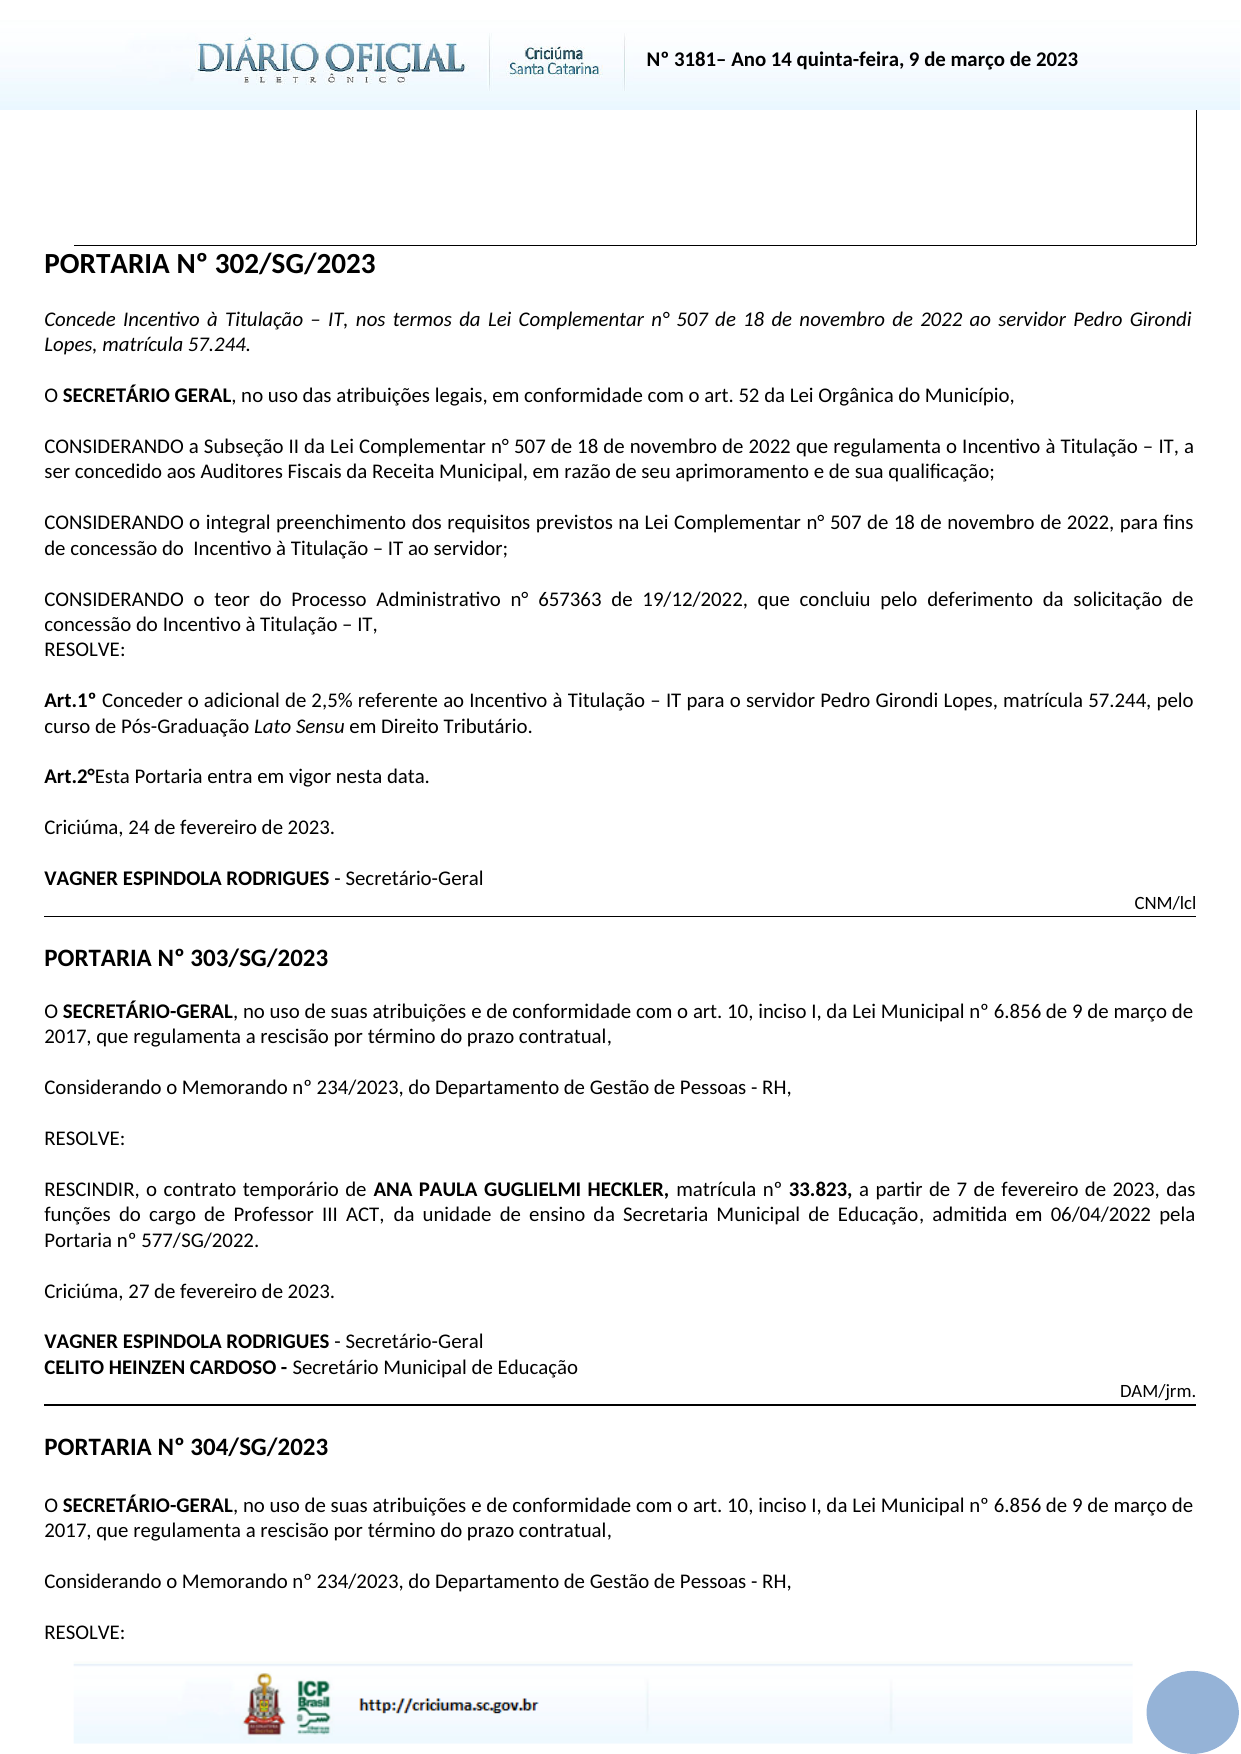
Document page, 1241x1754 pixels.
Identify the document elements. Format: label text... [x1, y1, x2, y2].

text Art.2°Esta Portaria entra em vigor nesta data. [44, 764, 1196, 789]
text DAM/jrm. [44, 1379, 1196, 1404]
text O SECRETÁRIO GERAL, no uso das atribuições legais, em conformidade com o art. 52 da Lei Orgânica do Município, [44, 382, 1196, 408]
text PORTARIA Nº 303/SG/2023 [44, 942, 1196, 973]
text RESOLVE: [44, 1125, 1196, 1151]
text Considerando o Memorando nº 234/2023, do Departamento de Gestão de Pessoas - RH, [44, 1568, 1196, 1594]
text CONSIDERANDO o teor do Processo Administrativo n° 657363 de 19/12/2022, que concluiu pelo deferimento da solicitação de concessão do Incentivo à Titulação – IT, [44, 586, 1196, 637]
text VAGNER ESPINDOLA RODRIGUES - Secretário-Geral [44, 865, 1240, 891]
text Criciúma, 27 de fevereiro de 2023. [44, 1278, 1196, 1303]
text RESOLVE: [44, 1619, 1196, 1644]
text CELITO HEINZEN CARDOSO - Secretário Municipal de Educação [44, 1354, 1196, 1379]
text O SECRETÁRIO-GERAL, no uso de suas atribuições e de conformidade com o art. 10, inciso I, da Lei Municipal nº 6.856 de 9 de março de 2017, que regulamenta a rescisão por término do prazo contratual, [44, 1492, 1196, 1543]
text PORTARIA Nº 302/SG/2023 [44, 245, 1196, 281]
text Art.1º Conceder o adicional de 2,5% referente ao Incentivo à Titulação – IT para o servidor Pedro Girondi Lopes, matrícula 57.244, pelo curso de Pós-Graduação Lato Sensu em Direito Tributário. [44, 687, 1196, 738]
text Concede Incentivo à Titulação – IT, nos termos da Lei Complementar n° 507 de 18 de novembro de 2022 ao servidor Pedro Girondi Lopes, matrícula 57.244. [44, 306, 1196, 357]
text RESCINDIR, o contrato temporário de ANA PAULA GUGLIELMI HECKLER, matrícula nº 33.823, a partir de 7 de fevereiro de 2023, das funções do cargo de Professor III ACT, da unidade de ensino da Secretaria Municipal de Educação, admitida em 06/04/2022 pela Portaria nº 577/SG/2022. [44, 1176, 1196, 1252]
text PORTARIA Nº 304/SG/2023 [44, 1431, 1196, 1461]
text CONSIDERANDO o integral preenchimento dos requisitos previstos na Lei Complementar n° 507 de 18 de novembro de 2022, para fins de concessão do Incentivo à Titulação – IT ao servidor; [44, 509, 1196, 560]
text Considerando o Memorando nº 234/2023, do Departamento de Gestão de Pessoas - RH, [44, 1074, 1196, 1100]
text RESOLVE: [44, 637, 1196, 662]
text CONSIDERANDO a Subseção II da Lei Complementar n° 507 de 18 de novembro de 2022 que regulamenta o Incentivo à Titulação – IT, a ser concedido aos Auditores Fiscais da Receita Municipal, em razão de seu aprimoramento e de sua qualificação; [44, 433, 1196, 484]
text VAGNER ESPINDOLA RODRIGUES - Secretário-Geral [44, 1329, 1196, 1354]
text Criciúma, 24 de fevereiro de 2023. [44, 814, 1196, 840]
text CNM/lcl [44, 891, 1196, 916]
text O SECRETÁRIO-GERAL, no uso de suas atribuições e de conformidade com o art. 10, inciso I, da Lei Municipal nº 6.856 de 9 de março de 2017, que regulamenta a rescisão por término do prazo contratual, [44, 998, 1196, 1049]
